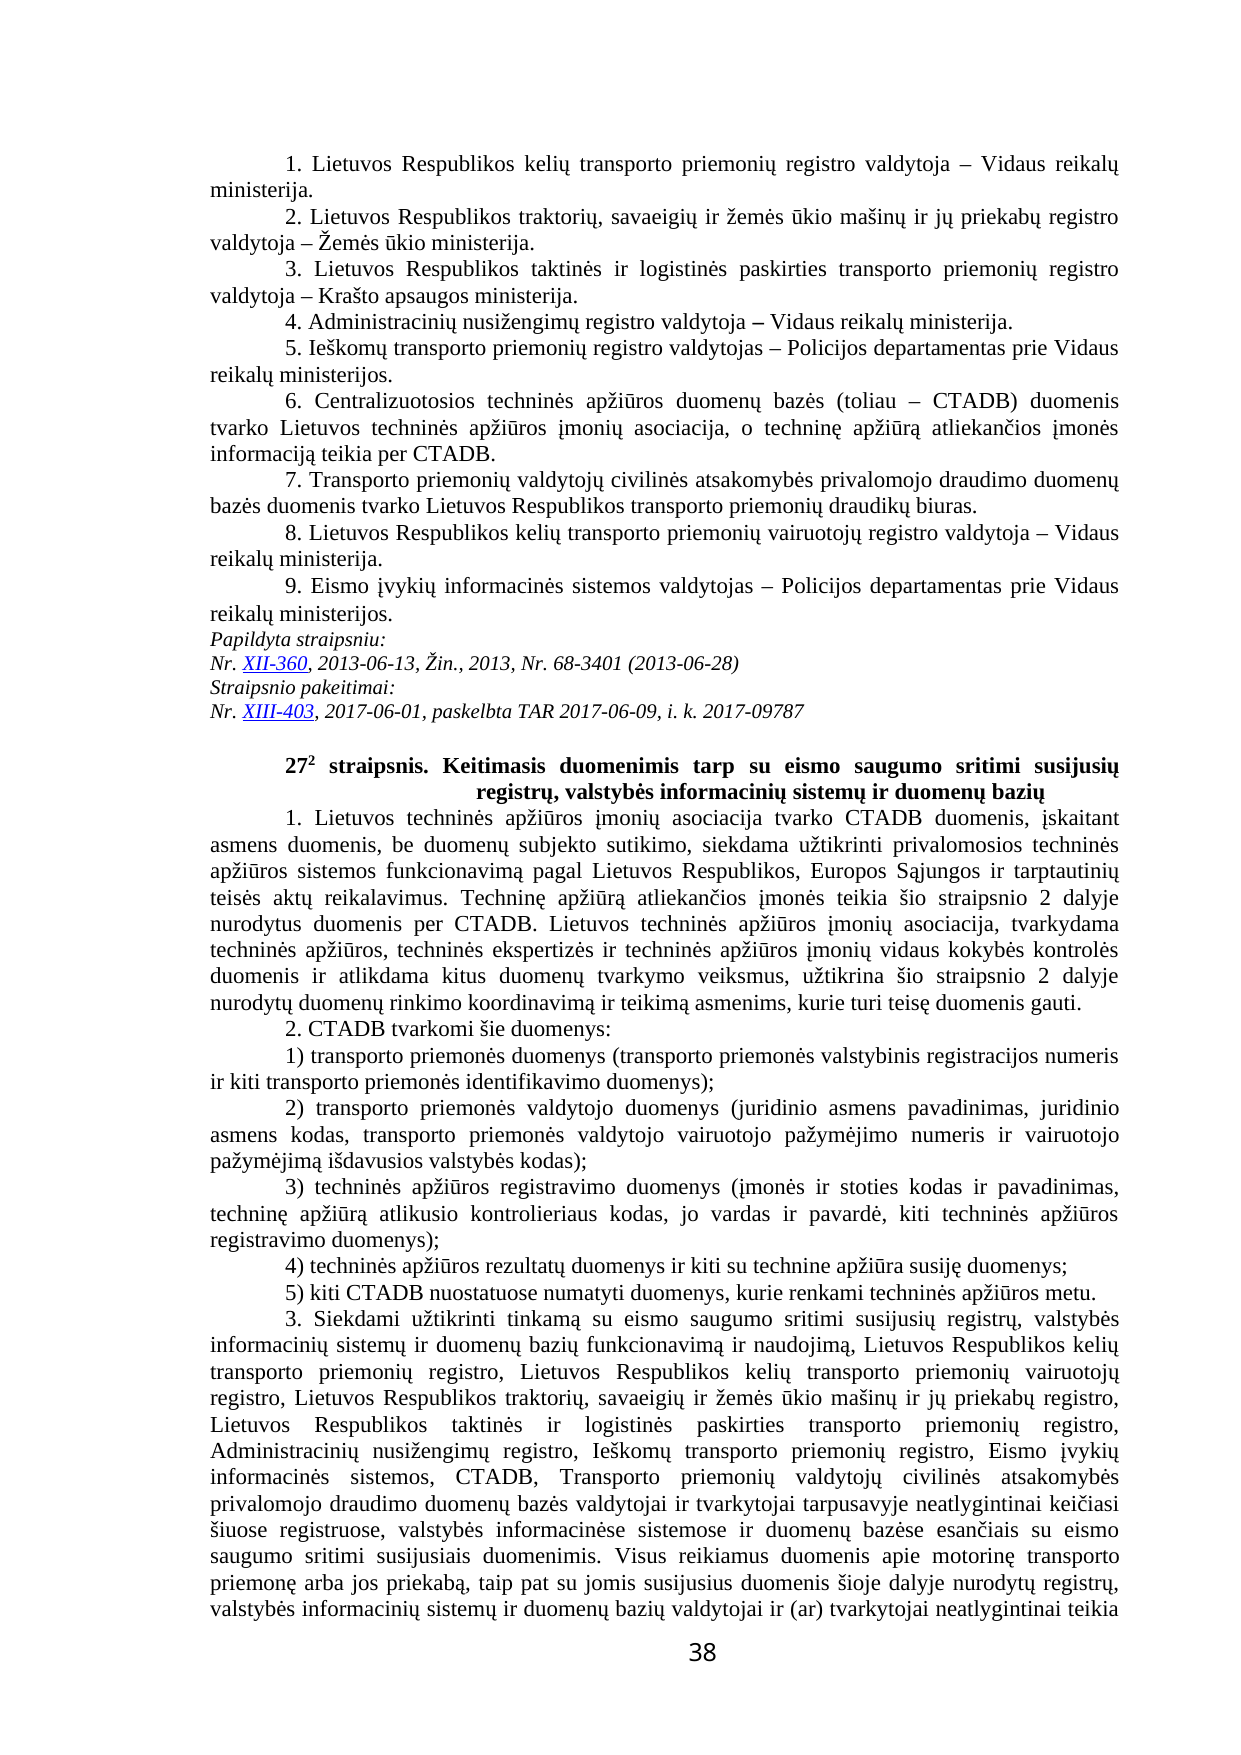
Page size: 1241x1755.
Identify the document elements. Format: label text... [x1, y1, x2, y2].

text 5. Ieškomų transporto priemonių registro valdytojas – Policijos departamentas prie Vidaus reikalų ministerijos. [210, 334, 1120, 387]
text 1. Lietuvos Respublikos kelių transporto priemonių registro valdytoja – Vidaus reikalų ministerija. [210, 150, 1120, 203]
text 4) techninės apžiūros rezultatų duomenys ir kiti su technine apžiūra susiję duomenys; [210, 1252, 1120, 1279]
text 4. Administracinių nusižengimų registro valdytoja – Vidaus reikalų ministerija. [210, 308, 1120, 334]
text 8. Lietuvos Respublikos kelių transporto priemonių vairuotojų registro valdytoja – Vidaus reikalų ministerija. [210, 519, 1120, 572]
text 2) transporto priemonės valdytojo duomenys (juridinio asmens pavadinimas, juridinio asmens kodas, transporto priemonės valdytojo vairuotojo pažymėjimo numeris ir vairuotojo pažymėjimą išdavusios valstybės kodas); [210, 1094, 1120, 1173]
text 3. Siekdami užtikrinti tinkamą su eismo saugumo sritimi susijusių registrų, valstybės informacinių sistemų ir duomenų bazių funkcionavimą ir naudojimą, Lietuvos Respublikos kelių transporto priemonių registro, Lietuvos Respublikos kelių transporto priemonių vairuotojų registro, Lietuvos Respublikos traktorių, savaeigių ir žemės ūkio mašinų ir jų priekabų registro, Lietuvos Respublikos taktinės ir logistinės paskirties transporto priemonių registro, Administracinių nusižengimų registro, Ieškomų transporto priemonių registro, Eismo įvykių informacinės sistemos, CTADB, Transporto priemonių valdytojų civilinės atsakomybės privalomojo draudimo duomenų bazės valdytojai ir tvarkytojai tarpusavyje neatlygintinai keičiasi šiuose registruose, valstybės informacinėse sistemose ir duomenų bazėse esančiais su eismo saugumo sritimi susijusiais duomenimis. Visus reikiamus duomenis apie motorinę transporto priemonę arba jos priekabą, taip pat su jomis susijusius duomenis šioje dalyje nurodytų registrų, valstybės informacinių sistemų ir duomenų bazių valdytojai ir (ar) tvarkytojai neatlygintinai teikia [210, 1305, 1120, 1621]
text 3. Lietuvos Respublikos taktinės ir logistinės paskirties transporto priemonių registro valdytoja – Krašto apsaugos ministerija. [210, 255, 1120, 308]
text 5) kiti CTADB nuostatuose numatyti duomenys, kurie renkami techninės apžiūros metu. [210, 1279, 1120, 1305]
text 7. Transporto priemonių valdytojų civilinės atsakomybės privalomojo draudimo duomenų bazės duomenis tvarko Lietuvos Respublikos transporto priemonių draudikų biuras. [210, 466, 1120, 519]
text 9. Eismo įvykių informacinės sistemos valdytojas – Policijos departamentas prie Vidaus reikalų ministerijos. [210, 572, 1120, 627]
text Nr. XIII-403, 2017-06-01, paskelbta TAR 2017-06-09, i. k. 2017-09787 [210, 699, 1120, 723]
text 2. Lietuvos Respublikos traktorių, savaeigių ir žemės ūkio mašinų ir jų priekabų registro valdytoja – Žemės ūkio ministerija. [210, 203, 1120, 255]
text 1) transporto priemonės duomenys (transporto priemonės valstybinis registracijos numeris ir kiti transporto priemonės identifikavimo duomenys); [210, 1042, 1120, 1094]
text Straipsnio pakeitimai: [210, 675, 1120, 699]
text 272 straipsnis. Keitimasis duomenimis tarp su eismo saugumo sritimi susijusių registrų, valstybės informacinių sistemų ir duomenų bazių [285, 752, 1120, 804]
text 2. CTADB tvarkomi šie duomenys: [210, 1015, 1120, 1042]
text 3) techninės apžiūros registravimo duomenys (įmonės ir stoties kodas ir pavadinimas, techninę apžiūrą atlikusio kontrolieriaus kodas, jo vardas ir pavardė, kiti techninės apžiūros registravimo duomenys); [210, 1173, 1120, 1252]
text 6. Centralizuotosios techninės apžiūros duomenų bazės (toliau – CTADB) duomenis tvarko Lietuvos techninės apžiūros įmonių asociacija, o techninę apžiūrą atliekančios įmonės informaciją teikia per CTADB. [210, 387, 1120, 466]
text Papildyta straipsniu: [210, 627, 1120, 651]
text Nr. XII-360, 2013-06-13, Žin., 2013, Nr. 68-3401 (2013-06-28) [210, 651, 1120, 675]
text 1. Lietuvos techninės apžiūros įmonių asociacija tvarko CTADB duomenis, įskaitant asmens duomenis, be duomenų subjekto sutikimo, siekdama užtikrinti privalomosios techninės apžiūros sistemos funkcionavimą pagal Lietuvos Respublikos, Europos Sąjungos ir tarptautinių teisės aktų reikalavimus. Techninę apžiūrą atliekančios įmonės teikia šio straipsnio 2 dalyje nurodytus duomenis per CTADB. Lietuvos techninės apžiūros įmonių asociacija, tvarkydama techninės apžiūros, techninės ekspertizės ir techninės apžiūros įmonių vidaus kokybės kontrolės duomenis ir atlikdama kitus duomenų tvarkymo veiksmus, užtikrina šio straipsnio 2 dalyje nurodytų duomenų rinkimo koordinavimą ir teikimą asmenims, kurie turi teisę duomenis gauti. [210, 804, 1120, 1015]
